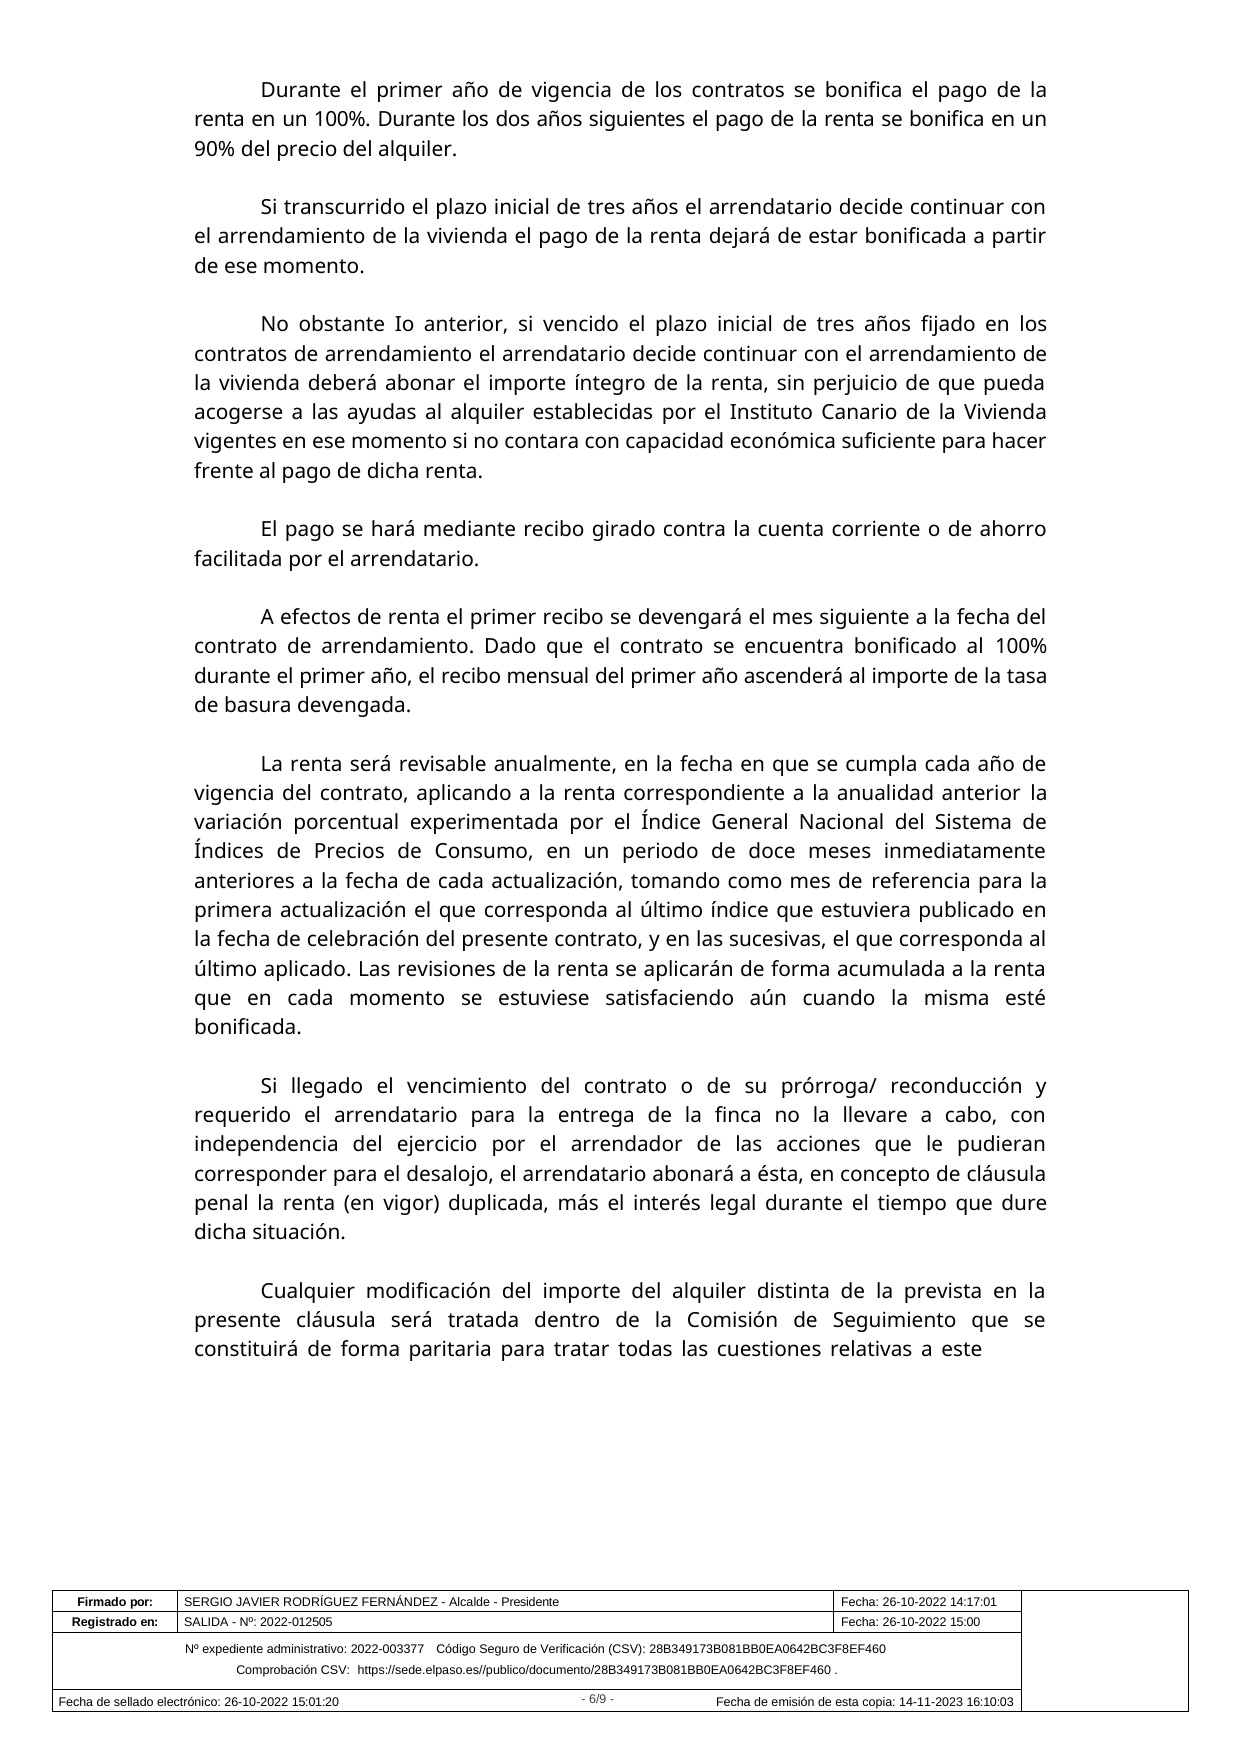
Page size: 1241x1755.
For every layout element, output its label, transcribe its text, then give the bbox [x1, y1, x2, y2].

text Si transcurrido el plazo inicial de tres años el arrendatario decide continuar con el arrendamiento de la vivienda el pago de la renta dejará de estar bonificada a partir de ese momento. [194, 192, 1047, 279]
text No obstante Io anterior, si vencido el plazo inicial de tres años fijado en los contratos de arrendamiento el arrendatario decide continuar con el arrendamiento de la vivienda deberá abonar el importe íntegro de la renta, sin perjuicio de que pueda acogerse a las ayudas al alquiler establecidas por el Instituto Canario de la Vivienda vigentes en ese momento si no contara con capacidad económica suficiente para hacer frente al pago de dicha renta. [194, 309, 1047, 484]
text La renta será revisable anualmente, en la fecha en que se cumpla cada año de vigencia del contrato, aplicando a la renta correspondiente a la anualidad anterior la variación porcentual experimentada por el Índice General Nacional del Sistema de Índices de Precios de Consumo, en un periodo de doce meses inmediatamente anteriores a la fecha de cada actualización, tomando como mes de referencia para la primera actualización el que corresponda al último índice que estuviera publicado en la fecha de celebración del presente contrato, y en las sucesivas, el que corresponda al último aplicado. Las revisiones de la renta se aplicarán de forma acumulada a la renta que en cada momento se estuviese satisfaciendo aún cuando la misma esté bonificada. [194, 749, 1047, 1041]
text Durante el primer año de vigencia de los contratos se bonifica el pago de la renta en un 100%. Durante los dos años siguientes el pago de la renta se bonifica en un 90% del precio del alquiler. [194, 75, 1047, 162]
text Cualquier modificación del importe del alquiler distinta de la prevista en la presente cláusula será tratada dentro de la Comisión de Seguimiento que se constituirá de forma paritaria para tratar todas las cuestiones relativas a este [194, 1276, 1047, 1363]
text A efectos de renta el primer recibo se devengará el mes siguiente a la fecha del contrato de arrendamiento. Dado que el contrato se encuentra bonificado al 100% durante el primer año, el recibo mensual del primer año ascenderá al importe de la tasa de basura devengada. [194, 602, 1047, 719]
text El pago se hará mediante recibo girado contra la cuenta corriente o de ahorro facilitada por el arrendatario. [194, 514, 1047, 572]
text Si llegado el vencimiento del contrato o de su prórroga/ reconducción y requerido el arrendatario para la entrega de la finca no la llevare a cabo, con independencia del ejercicio por el arrendador de las acciones que le pudieran corresponder para el desalojo, el arrendatario abonará a ésta, en concepto de cláusula penal la renta (en vigor) duplicada, más el interés legal durante el tiempo que dure dicha situación. [194, 1071, 1047, 1246]
